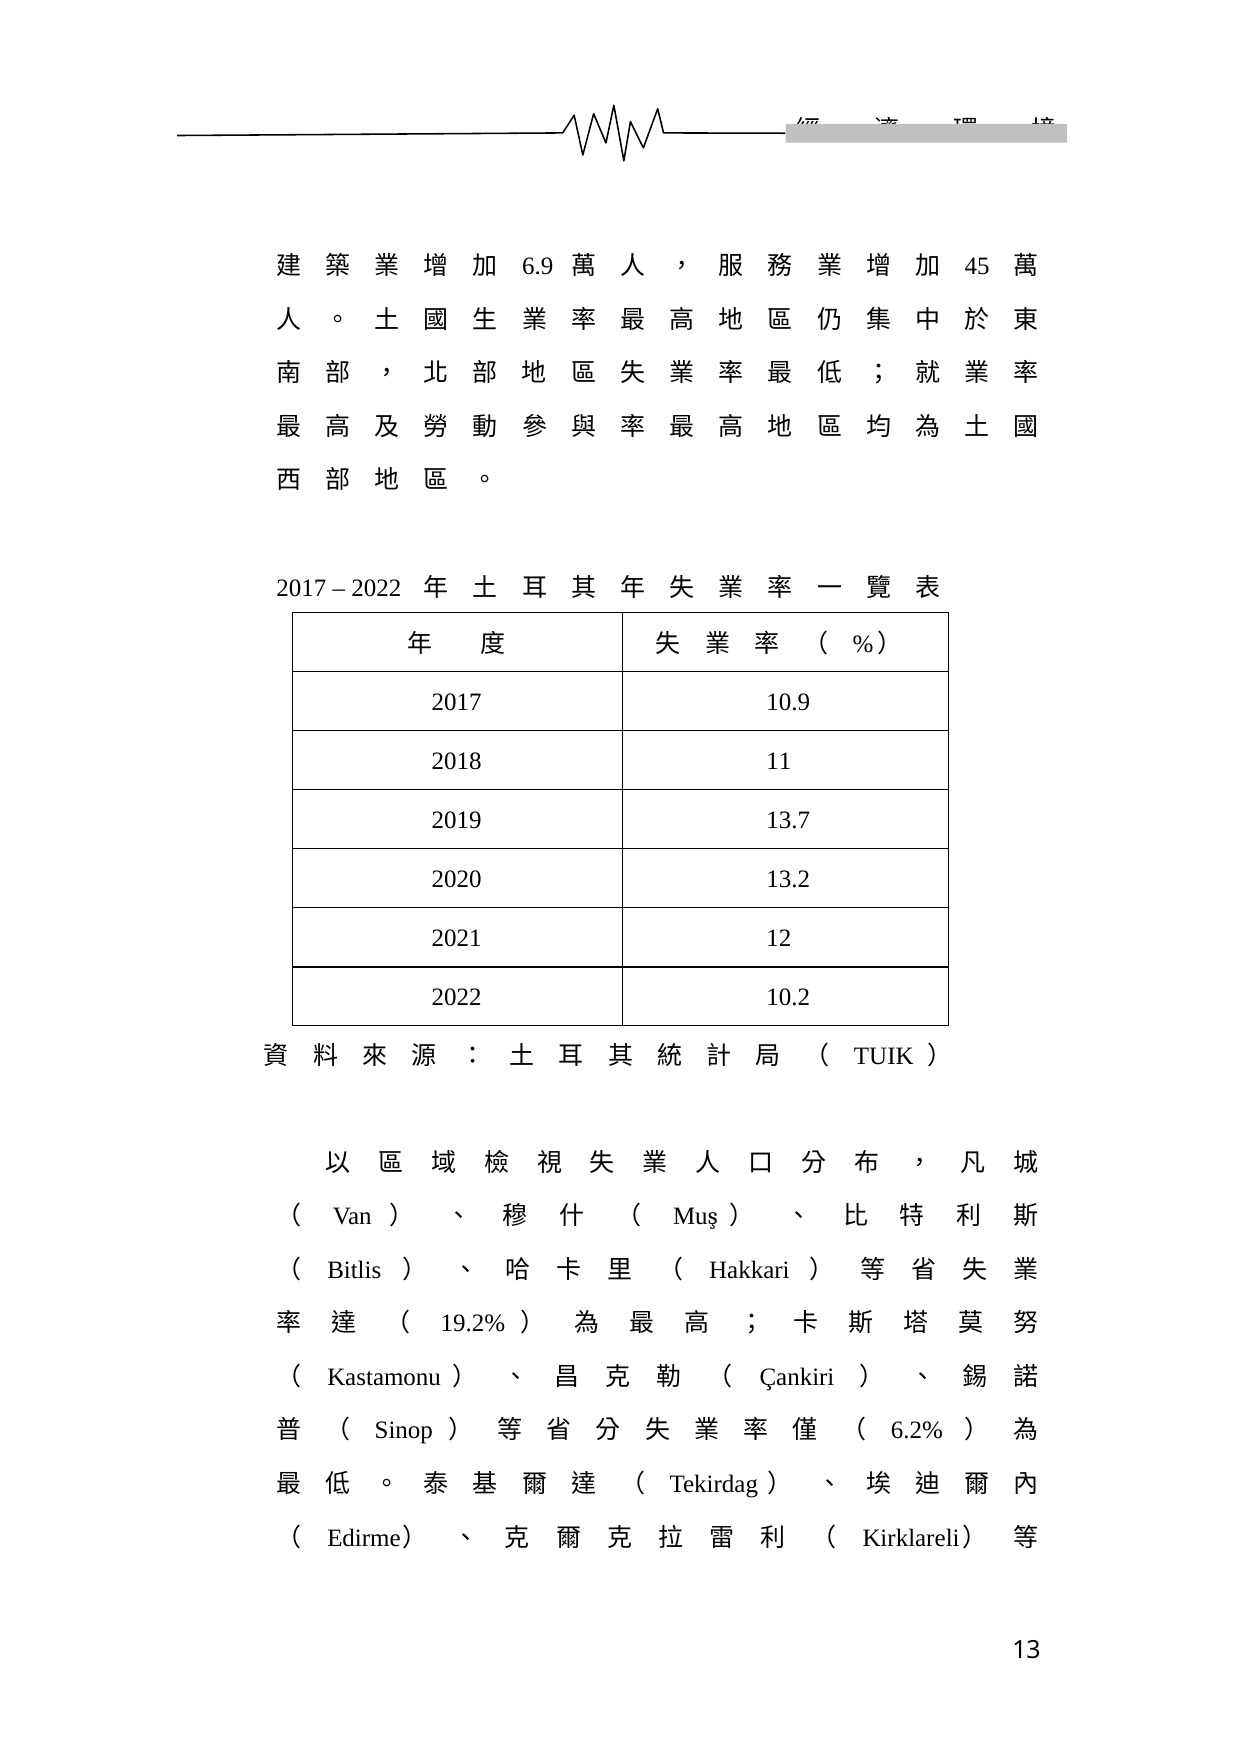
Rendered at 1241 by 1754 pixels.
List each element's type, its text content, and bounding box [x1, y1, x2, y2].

table_cell 10.2 [623, 968, 948, 1025]
table_cell 2019 [293, 790, 622, 848]
table_cell 2020 [293, 849, 622, 907]
table_cell 13.7 [623, 790, 948, 848]
text 以區域檢視失業人口分布，凡城（Van）、穆什（Muş）、比特利斯（Bitlis）、哈卡里（Hakkari）等省失業率達（19.2%）為最高；卡斯塔莫努（Kastamonu）、昌克勒（Çankiri）、錫諾普（Sinop）等省分失業率僅（6.2%）為最低。泰基爾達（Tekirdag）、埃迪爾內（Edirme）、克爾克拉雷利（Kirklareli）等 [276, 1133, 1063, 1562]
text 2017 – 2022年土耳其年失業率一覽表 [178, 558, 1063, 612]
text 資料來源：土耳其統計局（TUIK） [178, 1026, 1063, 1080]
table_cell 12 [623, 908, 948, 966]
table_cell 10.9 [623, 672, 948, 730]
table_cell 2022 [293, 968, 622, 1025]
text 2022年農業部門從業人數為486.6萬人，工業666.3萬人，建築業184.6萬人，服務業1,737.8萬人；與2021年相比，農業從業人數減少8.2萬人，工業增加52萬人，建築業增加6.9萬人，服務業增加45萬人。土國生業率最高地區仍集中於東南部，北部地區失業率最低；就業率最高及勞動參與率最高地區均為土國西部地區。 [276, 237, 1063, 505]
table_header 年 度 [293, 613, 622, 671]
table_header 失業率（%） [623, 613, 948, 671]
table_cell 2017 [293, 672, 622, 730]
table_cell 2018 [293, 731, 622, 789]
table_cell 2021 [293, 908, 622, 966]
table_cell 11 [623, 731, 948, 789]
table_cell 13.2 [623, 849, 948, 907]
